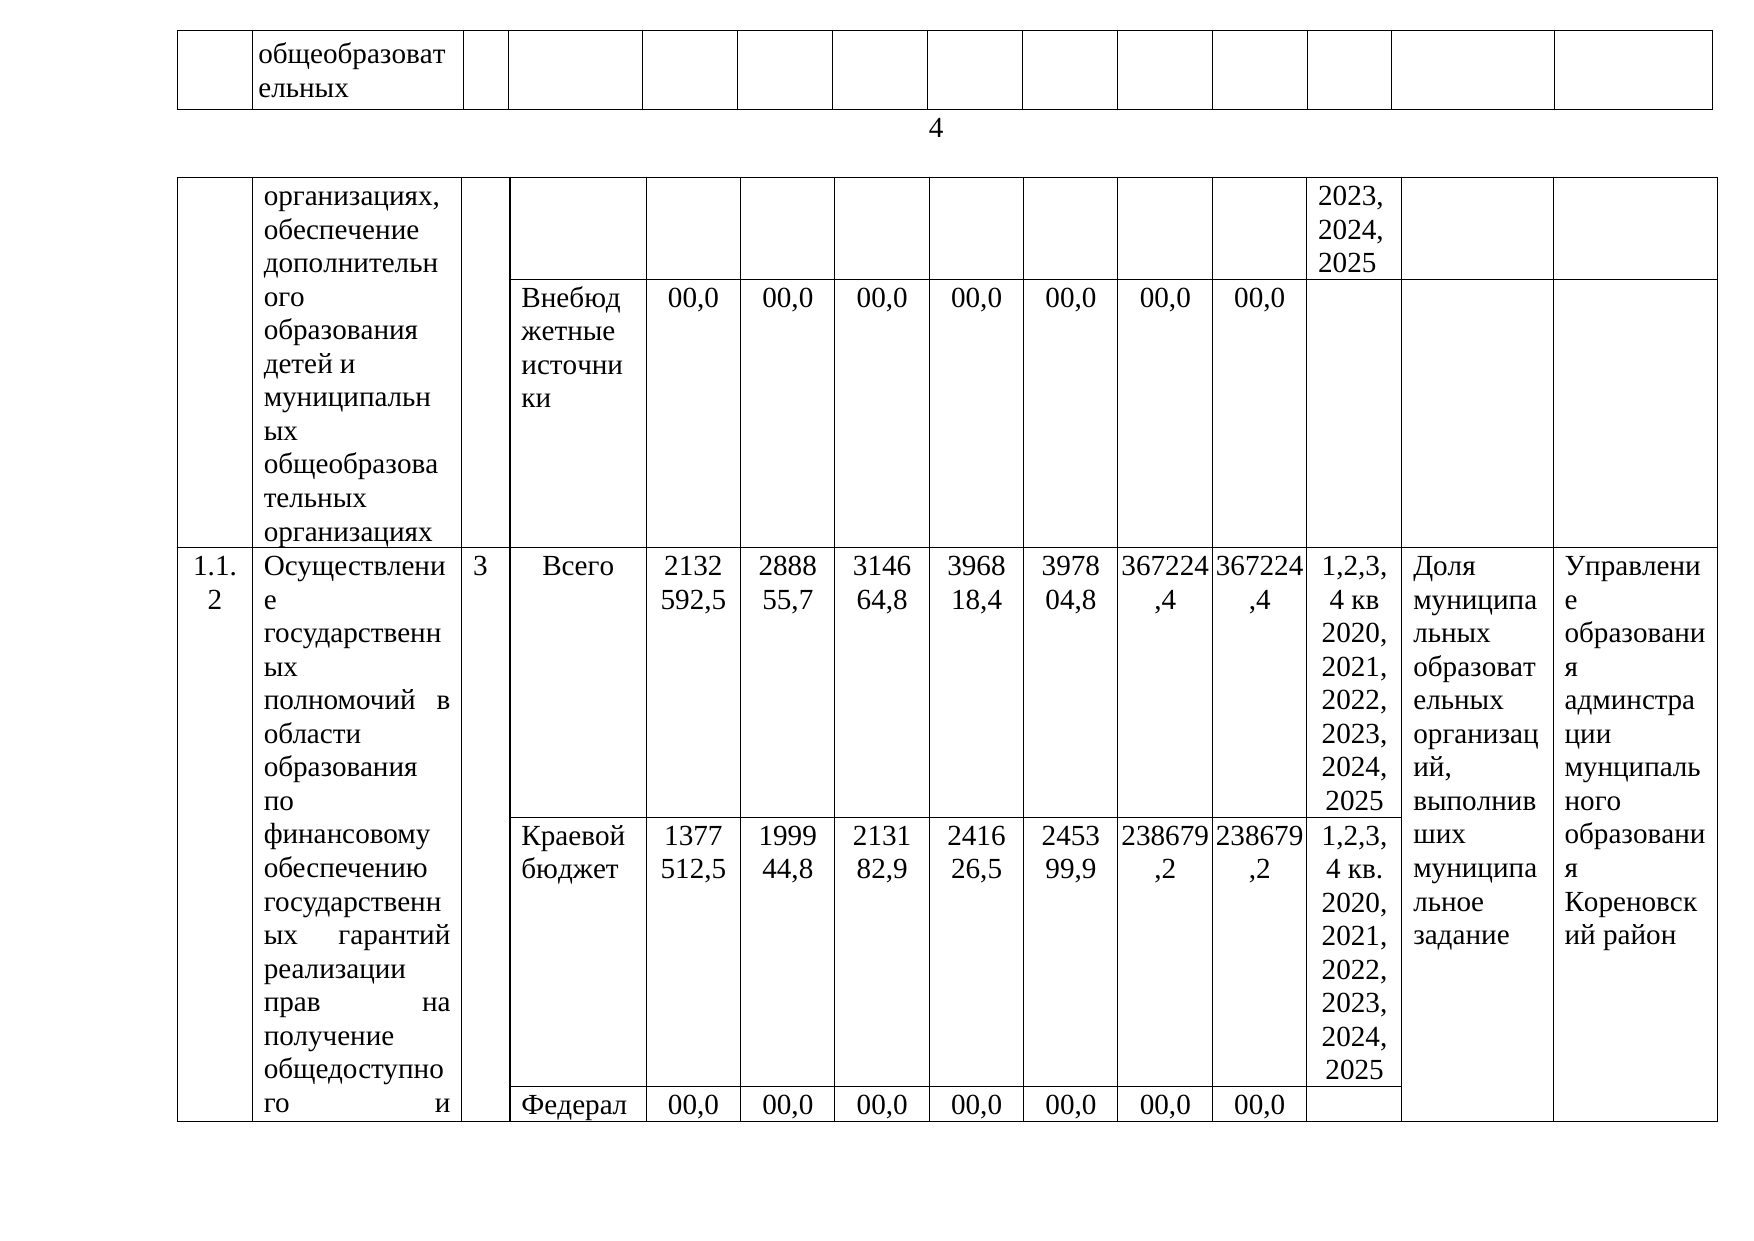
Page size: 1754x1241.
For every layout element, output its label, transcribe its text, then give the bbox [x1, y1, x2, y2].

table_cell [1554, 280, 1717, 547]
table_cell 00,0 [1024, 1087, 1117, 1121]
table_cell [738, 31, 832, 109]
table_cell [1307, 280, 1401, 547]
table_cell 00,0 [647, 280, 740, 547]
table_cell 00,0 [835, 1087, 929, 1121]
table_cell Доля муниципальных образовательных организаций, выполнивших муниципальное задание [1402, 548, 1553, 1121]
table_cell 213182,9 [835, 818, 929, 1086]
table_cell 199944,8 [741, 818, 834, 1086]
table_cell Федерал [511, 1087, 646, 1121]
table_cell 314664,8 [835, 548, 929, 817]
table_cell 1,2,3,4 кв 2020, 2021, 2022, 2023, 2024, 2025 [1307, 548, 1401, 817]
table_cell Управление образования админстрации мунципального образования Кореновский район [1554, 548, 1717, 1121]
table_header [511, 178, 646, 279]
table_cell 1377512,5 [647, 818, 740, 1086]
table_header 2023, 2024, 2025 [1307, 178, 1401, 279]
table_header [1554, 178, 1717, 279]
table_header [647, 178, 740, 279]
table_cell Внебюд жетные источни ки [511, 280, 646, 547]
table_cell Осуществление государственных полномочий в области образования по финансовому обеспечению государственных гарантий реализации прав на получение общедоступного и бесплатного образования в муниципальных дошкольных организациях [253, 548, 461, 1121]
table_cell [1308, 31, 1391, 109]
table_cell 1.1.2 [178, 548, 252, 1121]
table_cell [1213, 31, 1307, 109]
table_header [1118, 178, 1212, 279]
table_cell 288855,7 [741, 548, 834, 817]
table_cell [643, 31, 737, 109]
table_cell 367224,4 [1213, 548, 1306, 817]
table_cell 00,0 [741, 1087, 834, 1121]
table_header организациях, обеспечение дополнительного образования детей и муниципальных общеобразовательных организациях [253, 178, 461, 547]
table_cell 245399,9 [1024, 818, 1117, 1086]
table_cell 397804,8 [1024, 548, 1117, 817]
table_cell [509, 31, 642, 109]
table_header [462, 178, 509, 547]
table_header [930, 178, 1023, 279]
table_header [835, 178, 929, 279]
table_header [1213, 178, 1306, 279]
table_header [178, 178, 252, 547]
table_cell 00,0 [741, 280, 834, 547]
table_header [1024, 178, 1117, 279]
table_cell 238679,2 [1213, 818, 1306, 1086]
table_cell 00,0 [1213, 1087, 1306, 1121]
text 4 [177, 110, 1695, 144]
table_cell 00,0 [1024, 280, 1117, 547]
table_cell 00,0 [1118, 280, 1212, 547]
table_cell Краевой бюджет [511, 818, 646, 1086]
table_cell [833, 31, 927, 109]
table_cell 1,2,3,4 кв. 2020, 2021, 2022, 2023, 2024, 2025 [1307, 818, 1401, 1086]
table_cell [1307, 1087, 1401, 1121]
table_cell 00,0 [835, 280, 929, 547]
table_cell 00,0 [1118, 1087, 1212, 1121]
table_cell 2132592,5 [647, 548, 740, 817]
table_cell [928, 31, 1022, 109]
table_cell [1118, 31, 1212, 109]
table_cell 241626,5 [930, 818, 1023, 1086]
table_cell Всего [511, 548, 646, 817]
table_cell 367224,4 [1118, 548, 1212, 817]
table_cell [1402, 280, 1553, 547]
table_cell [1023, 31, 1117, 109]
table_cell 396818,4 [930, 548, 1023, 817]
table_cell 238679,2 [1118, 818, 1212, 1086]
table_cell 3 [462, 548, 509, 1121]
table_cell 00,0 [1213, 280, 1306, 547]
table_cell 00,0 [647, 1087, 740, 1121]
table_cell 00,0 [930, 280, 1023, 547]
table_header [741, 178, 834, 279]
table_cell 00,0 [930, 1087, 1023, 1121]
table_header [1402, 178, 1553, 279]
